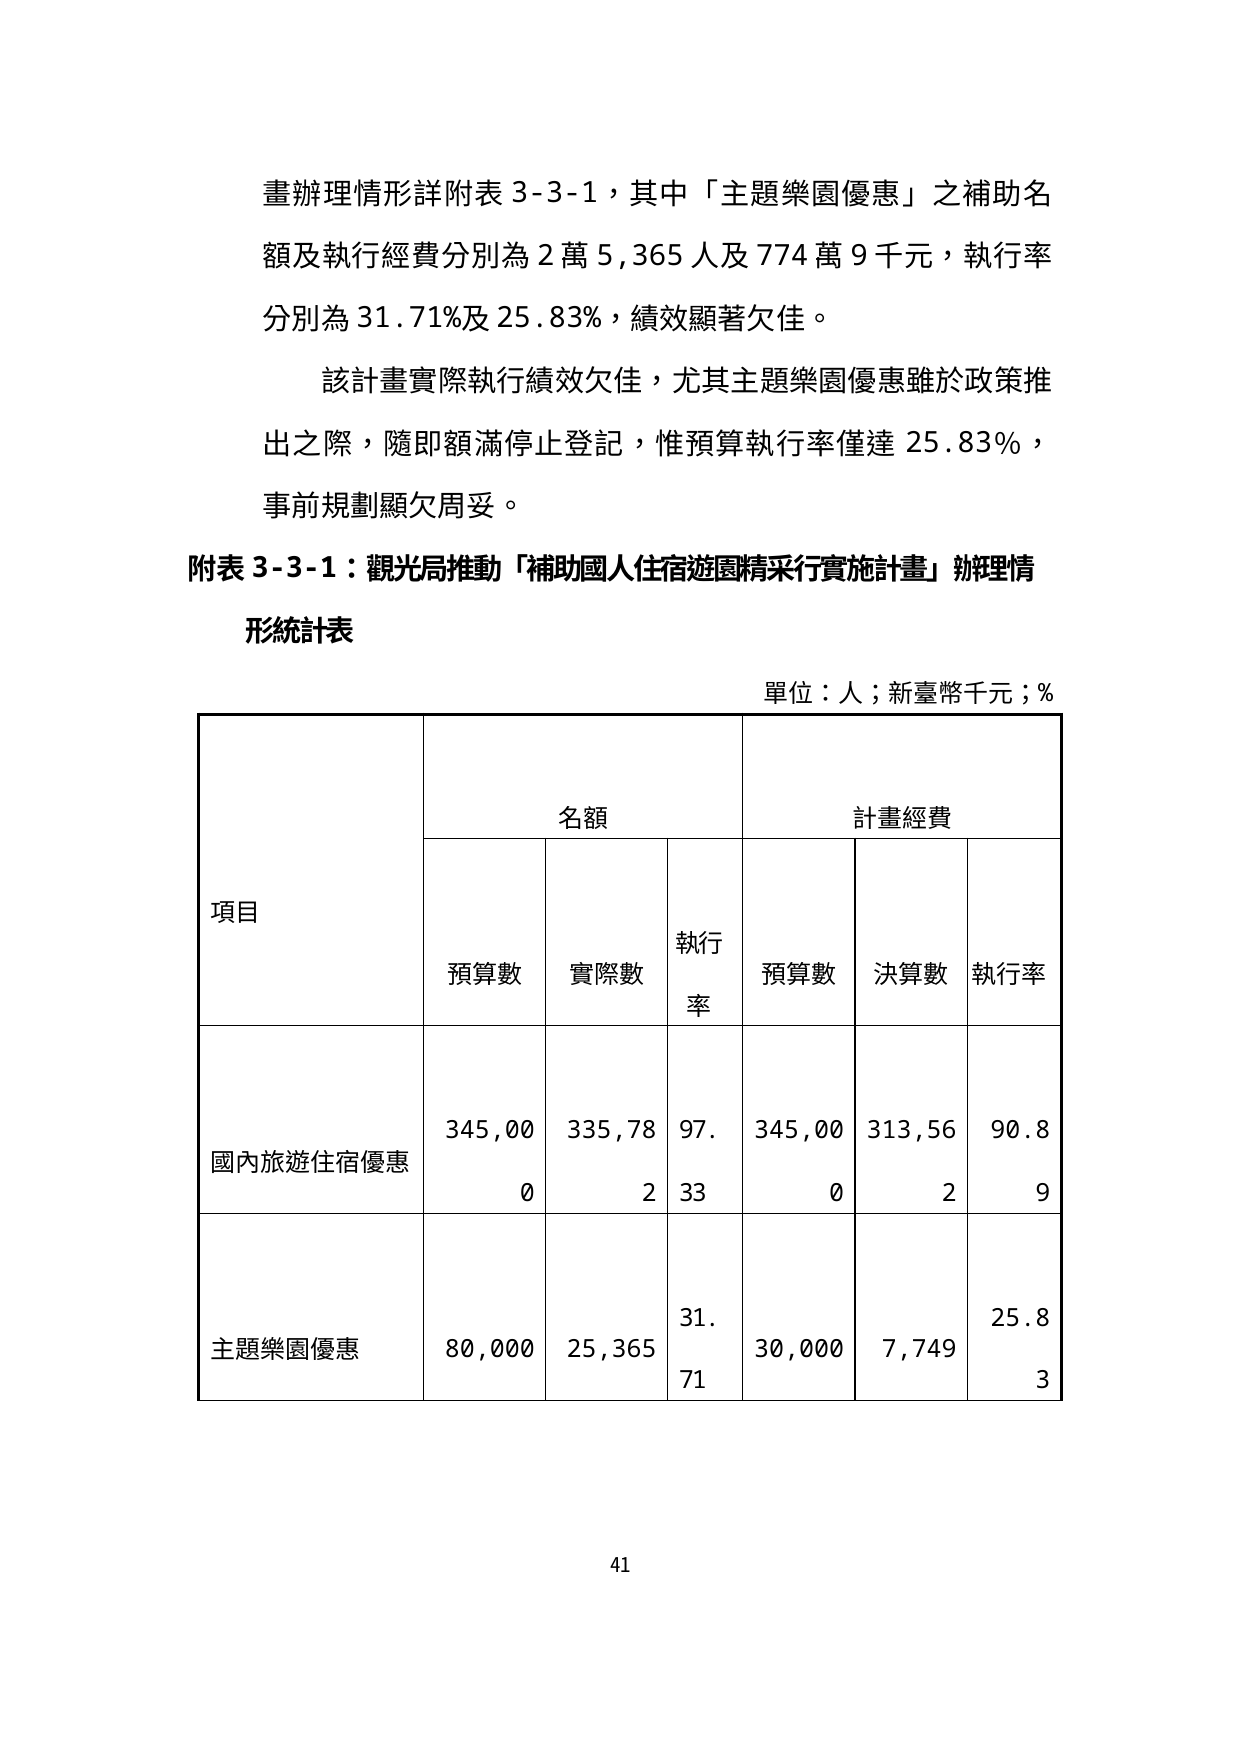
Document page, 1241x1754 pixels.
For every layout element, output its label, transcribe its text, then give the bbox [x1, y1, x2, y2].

table_cell 預算數 [424, 839, 545, 1025]
table_header 名額 [424, 716, 742, 837]
table_cell 7,749 [856, 1214, 967, 1400]
text 畫辦理情形詳附表3-3-1，其中「主題樂園優惠」之補助名額及執行經費分別為2萬5,365人及774萬9千元，執行率分別為31.71%及25.83%，績效顯著欠佳。 [262, 150, 1053, 337]
table_cell 25.83 [968, 1214, 1060, 1400]
table_cell 執行率 [968, 839, 1060, 1025]
table_cell 335,782 [546, 1026, 667, 1212]
table_cell 80,000 [424, 1214, 545, 1400]
table_cell 313,562 [856, 1026, 967, 1212]
table_cell 決算數 [856, 839, 967, 1025]
table_cell 31.71 [668, 1214, 742, 1400]
table_cell 30,000 [743, 1214, 854, 1400]
table_cell 執行率 [668, 839, 742, 1025]
table_cell 97.33 [668, 1026, 742, 1212]
table_cell 國內旅遊住宿優惠 [200, 1026, 423, 1212]
text 附表3-3-1：觀光局推動「補助國人住宿遊園精采行實施計畫」辦理情形統計表 [187, 525, 1053, 650]
table_cell 25,365 [546, 1214, 667, 1400]
table_cell 345,000 [424, 1026, 545, 1212]
table_cell 實際數 [546, 839, 667, 1025]
table_header 計畫經費 [743, 716, 1060, 837]
table_cell 主題樂園優惠 [200, 1214, 423, 1400]
text 該計畫實際執行績效欠佳，尤其主題樂園優惠雖於政策推出之際，隨即額滿停止登記，惟預算執行率僅達25.83％，事前規劃顯欠周妥。 [262, 337, 1053, 525]
text 單位：人；新臺幣千元；% [244, 650, 1053, 712]
table_header 項目 [200, 716, 423, 1025]
table_cell 預算數 [743, 839, 854, 1025]
table_cell 90.89 [968, 1026, 1060, 1212]
table_cell 345,000 [743, 1026, 854, 1212]
